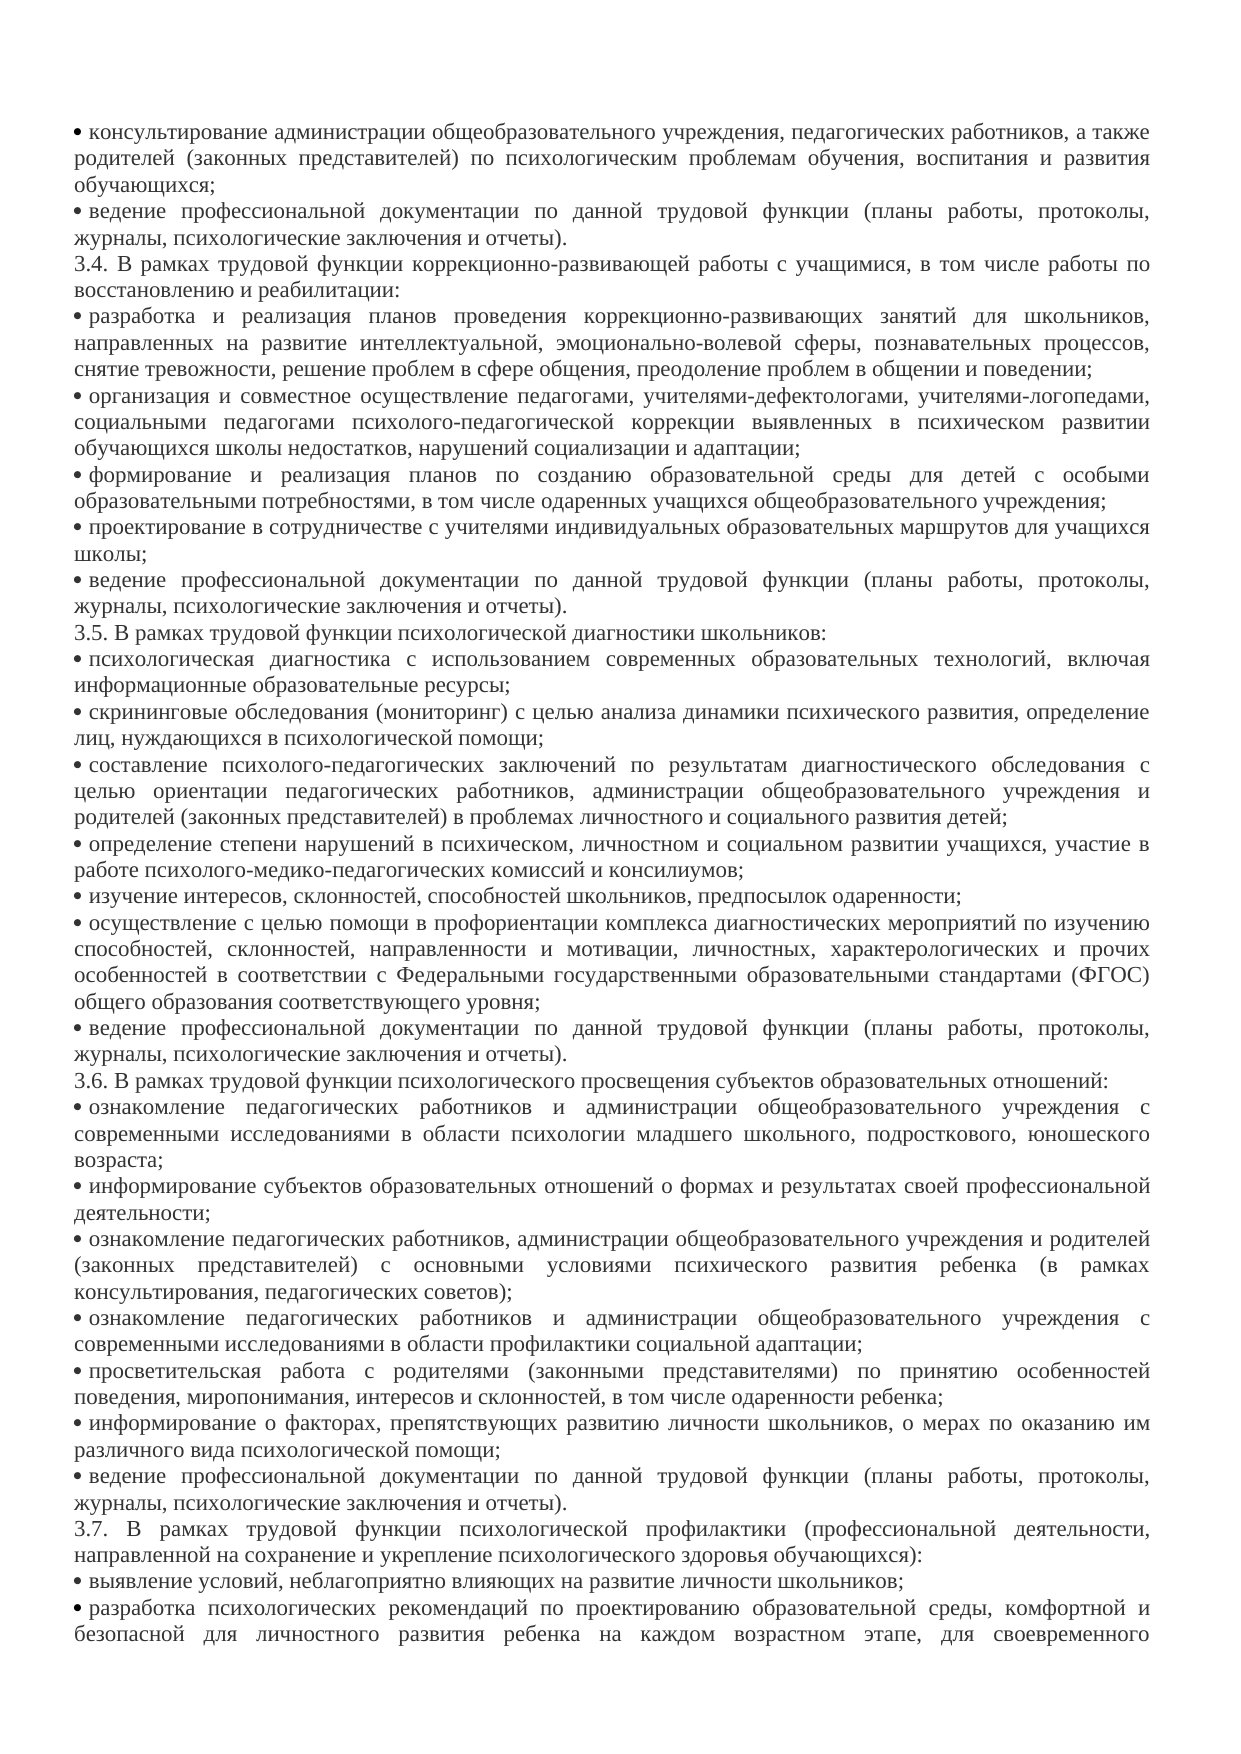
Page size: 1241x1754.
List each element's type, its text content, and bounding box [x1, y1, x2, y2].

text 3.4. В рамках трудовой функции коррекционно-развивающей работы с учащимися, в том числе работы по восстановлению и реабилитации: [74, 250, 1152, 303]
list разработка психологических рекомендаций по проектированию образовательной среды, комфортной и безопасной для личностного развития ребенка на каждом возрастном этапе, для своевременного [74, 1594, 1152, 1647]
list разработка и реализация планов проведения коррекционно-развивающих занятий для школьников, направленных на развитие интеллектуальной, эмоционально-волевой сферы, познавательных процессов, снятие тревожности, решение проблем в сфере общения, преодоление проблем в общении и поведении; [74, 303, 1152, 382]
list проектирование в сотрудничестве с учителями индивидуальных образовательных маршрутов для учащихся школы; [74, 513, 1152, 566]
list изучение интересов, склонностей, способностей школьников, предпосылок одаренности; [74, 882, 1152, 909]
list формирование и реализация планов по созданию образовательной среды для детей с особыми образовательными потребностями, в том числе одаренных учащихся общеобразовательного учреждения; [74, 461, 1152, 513]
list составление психолого-педагогических заключений по результатам диагностического обследования с целью ориентации педагогических работников, администрации общеобразовательного учреждения и родителей (законных представителей) в проблемах личностного и социального развития детей; [74, 751, 1152, 830]
list ведение профессиональной документации по данной трудовой функции (планы работы, протоколы, журналы, психологические заключения и отчеты). [74, 566, 1152, 619]
text 3.5. В рамках трудовой функции психологической диагностики школьников: [74, 619, 1152, 645]
list ознакомление педагогических работников, администрации общеобразовательного учреждения и родителей (законных представителей) с основными условиями психического развития ребенка (в рамках консультирования, педагогических советов); [74, 1225, 1152, 1304]
text 3.6. В рамках трудовой функции психологического просвещения субъектов образовательных отношений: [74, 1067, 1152, 1093]
text 3.7. В рамках трудовой функции психологической профилактики (профессиональной деятельности, направленной на сохранение и укрепление психологического здоровья обучающихся): [74, 1515, 1152, 1568]
list осуществление с целью помощи в профориентации комплекса диагностических мероприятий по изучению способностей, склонностей, направленности и мотивации, личностных, характерологических и прочих особенностей в соответствии с Федеральными государственными образовательными стандартами (ФГОС) общего образования соответствующего уровня; [74, 909, 1152, 1014]
list психологическая диагностика с использованием современных образовательных технологий, включая информационные образовательные ресурсы; [74, 645, 1152, 698]
list ведение профессиональной документации по данной трудовой функции (планы работы, протоколы, журналы, психологические заключения и отчеты). [74, 197, 1152, 250]
list организация и совместное осуществление педагогами, учителями-дефектологами, учителями-логопедами, социальными педагогами психолого-педагогической коррекции выявленных в психическом развитии обучающихся школы недостатков, нарушений социализации и адаптации; [74, 382, 1152, 461]
list ведение профессиональной документации по данной трудовой функции (планы работы, протоколы, журналы, психологические заключения и отчеты). [74, 1462, 1152, 1515]
list информирование о факторах, препятствующих развитию личности школьников, о мерах по оказанию им различного вида психологической помощи; [74, 1409, 1152, 1462]
list просветительская работа с родителями (законными представителями) по принятию особенностей поведения, миропонимания, интересов и склонностей, в том числе одаренности ребенка; [74, 1357, 1152, 1409]
list выявление условий, неблагоприятно влияющих на развитие личности школьников; [74, 1568, 1152, 1594]
list информирование субъектов образовательных отношений о формах и результатах своей профессиональной деятельности; [74, 1172, 1152, 1225]
list консультирование администрации общеобразовательного учреждения, педагогических работников, а также родителей (законных представителей) по психологическим проблемам обучения, воспитания и развития обучающихся; [74, 118, 1152, 197]
list определение степени нарушений в психическом, личностном и социальном развитии учащихся, участие в работе психолого-медико-педагогических комиссий и консилиумов; [74, 830, 1152, 882]
list ознакомление педагогических работников и администрации общеобразовательного учреждения с современными исследованиями в области профилактики социальной адаптации; [74, 1304, 1152, 1357]
list ведение профессиональной документации по данной трудовой функции (планы работы, протоколы, журналы, психологические заключения и отчеты). [74, 1014, 1152, 1067]
list ознакомление педагогических работников и администрации общеобразовательного учреждения с современными исследованиями в области психологии младшего школьного, подросткового, юношеского возраста; [74, 1093, 1152, 1172]
list скрининговые обследования (мониторинг) с целью анализа динамики психического развития, определение лиц, нуждающихся в психологической помощи; [74, 698, 1152, 751]
